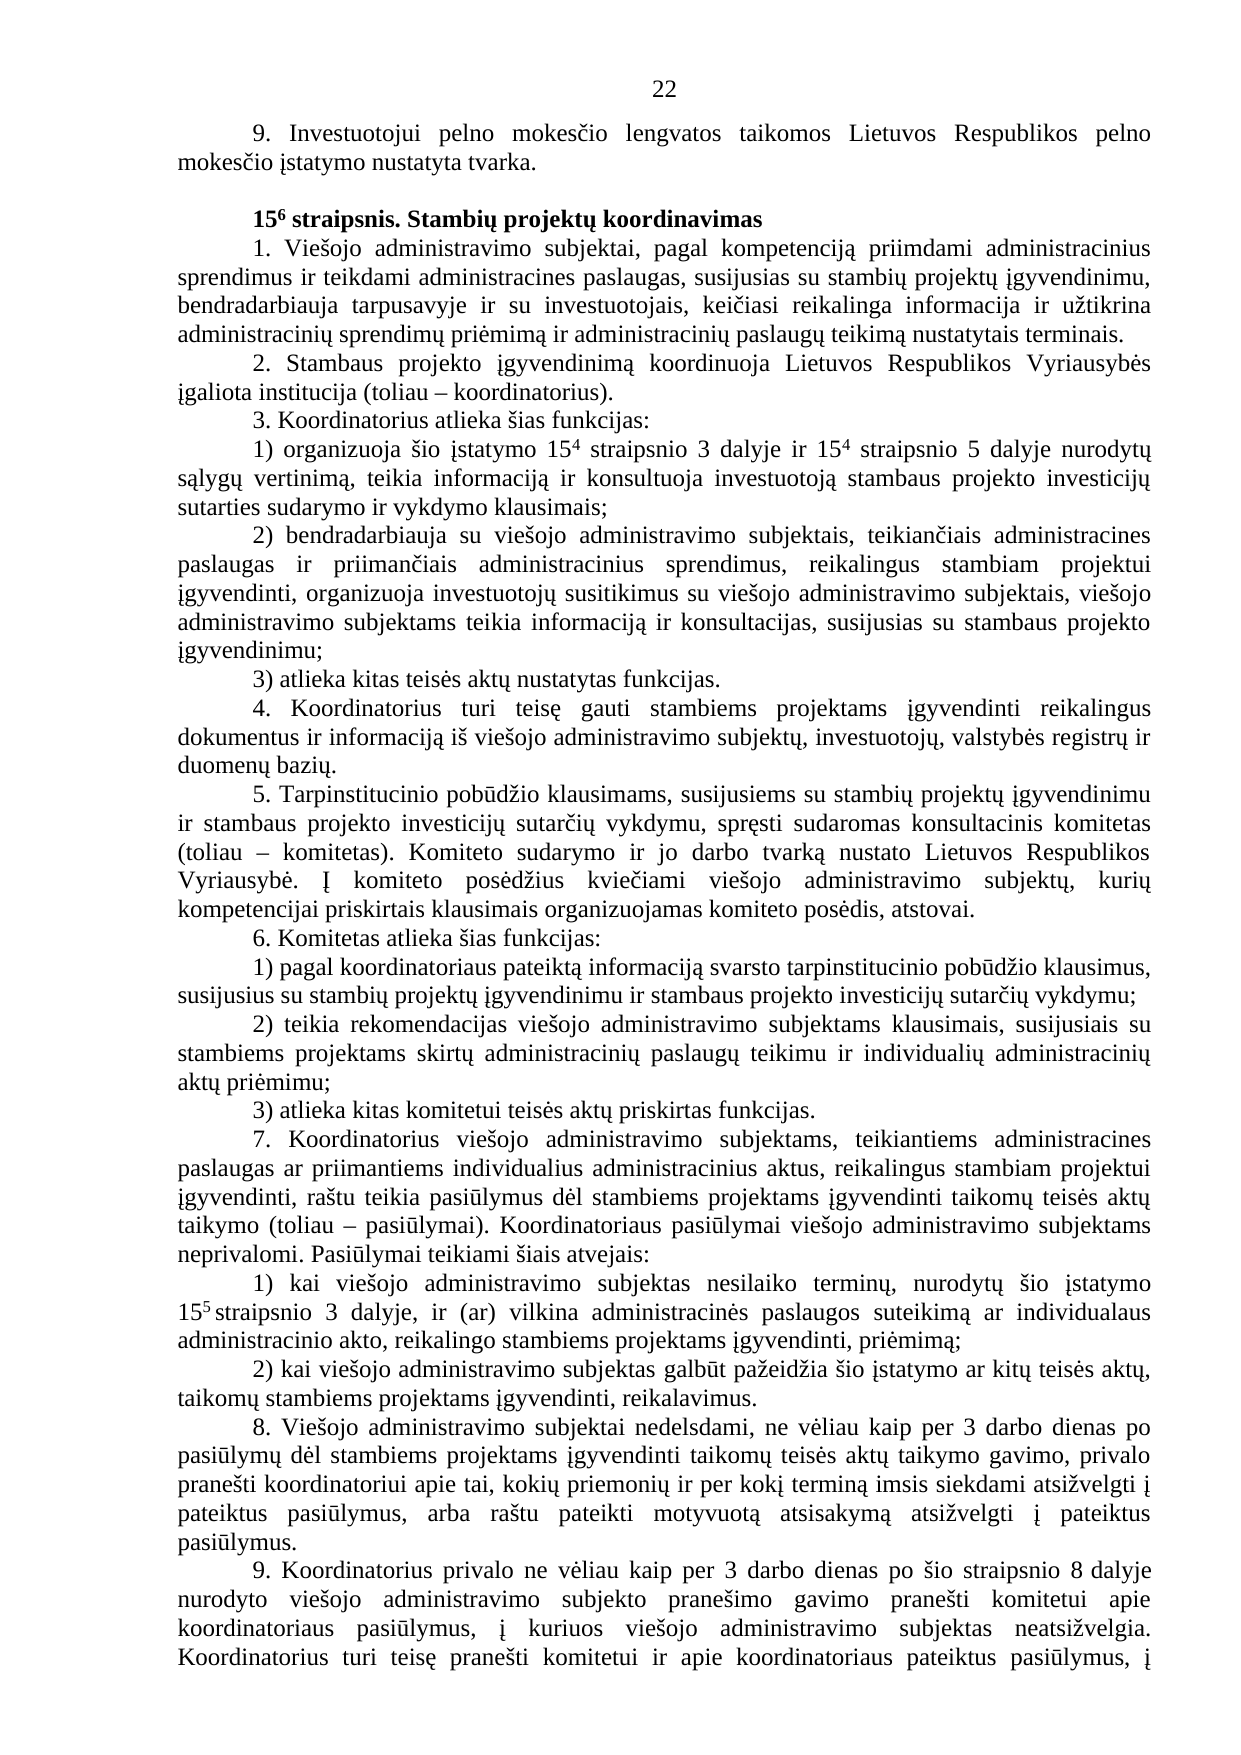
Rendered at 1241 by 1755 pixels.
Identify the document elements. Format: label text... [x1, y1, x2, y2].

text 3) atlieka kitas komitetui teisės aktų priskirtas funkcijas. [177, 1096, 1152, 1124]
text 1) kai viešojo administravimo subjektas nesilaiko terminų, nurodytų šio įstatymo 155 straipsnio 3 dalyje, ir (ar) vilkina administracinės paslaugos suteikimą ar individualaus administracinio akto, reikalingo stambiems projektams įgyvendinti, priėmimą; [177, 1268, 1152, 1354]
text 1. Viešojo administravimo subjektai, pagal kompetenciją priimdami administracinius sprendimus ir teikdami administracines paslaugas, susijusias su stambių projektų įgyvendinimu, bendradarbiauja tarpusavyje ir su investuotojais, keičiasi reikalinga informacija ir užtikrina administracinių sprendimų priėmimą ir administracinių paslaugų teikimą nustatytais terminais. [177, 233, 1152, 348]
text 2) kai viešojo administravimo subjektas galbūt pažeidžia šio įstatymo ar kitų teisės aktų, taikomų stambiems projektams įgyvendinti, reikalavimus. [177, 1354, 1152, 1412]
text 7. Koordinatorius viešojo administravimo subjektams, teikiantiems administracines paslaugas ar priimantiems individualius administracinius aktus, reikalingus stambiam projektui įgyvendinti, raštu teikia pasiūlymus dėl stambiems projektams įgyvendinti taikomų teisės aktų taikymo (toliau – pasiūlymai). Koordinatoriaus pasiūlymai viešojo administravimo subjektams neprivalomi. Pasiūlymai teikiami šiais atvejais: [177, 1124, 1152, 1268]
text 9. Koordinatorius privalo ne vėliau kaip per 3 darbo dienas po šio straipsnio 8 dalyje nurodyto viešojo administravimo subjekto pranešimo gavimo pranešti komitetui apie koordinatoriaus pasiūlymus, į kuriuos viešojo administravimo subjektas neatsižvelgia. Koordinatorius turi teisę pranešti komitetui ir apie koordinatoriaus pateiktus pasiūlymus, į [177, 1556, 1152, 1671]
text 2) bendradarbiauja su viešojo administravimo subjektais, teikiančiais administracines paslaugas ir priimančiais administracinius sprendimus, reikalingus stambiam projektui įgyvendinti, organizuoja investuotojų susitikimus su viešojo administravimo subjektais, viešojo administravimo subjektams teikia informaciją ir konsultacijas, susijusias su stambaus projekto įgyvendinimu; [177, 521, 1152, 664]
text 5. Tarpinstitucinio pobūdžio klausimams, susijusiems su stambių projektų įgyvendinimu ir stambaus projekto investicijų sutarčių vykdymu, spręsti sudaromas konsultacinis komitetas (toliau – komitetas). Komiteto sudarymo ir jo darbo tvarką nustato Lietuvos Respublikos Vyriausybė. Į komiteto posėdžius kviečiami viešojo administravimo subjektų, kurių kompetencijai priskirtais klausimais organizuojamas komiteto posėdis, atstovai. [177, 779, 1152, 923]
text 3) atlieka kitas teisės aktų nustatytas funkcijas. [177, 664, 1152, 693]
text 156 straipsnis. Stambių projektų koordinavimas [177, 204, 1152, 233]
text 2. Stambaus projekto įgyvendinimą koordinuoja Lietuvos Respublikos Vyriausybės įgaliota institucija (toliau – koordinatorius). [177, 348, 1152, 406]
text 1) organizuoja šio įstatymo 154 straipsnio 3 dalyje ir 154 straipsnio 5 dalyje nurodytų sąlygų vertinimą, teikia informaciją ir konsultuoja investuotoją stambaus projekto investicijų sutarties sudarymo ir vykdymo klausimais; [177, 434, 1152, 521]
text 2) teikia rekomendacijas viešojo administravimo subjektams klausimais, susijusiais su stambiems projektams skirtų administracinių paslaugų teikimu ir individualių administracinių aktų priėmimu; [177, 1009, 1152, 1096]
text 4. Koordinatorius turi teisę gauti stambiems projektams įgyvendinti reikalingus dokumentus ir informaciją iš viešojo administravimo subjektų, investuotojų, valstybės registrų ir duomenų bazių. [177, 693, 1152, 779]
text 8. Viešojo administravimo subjektai nedelsdami, ne vėliau kaip per 3 darbo dienas po pasiūlymų dėl stambiems projektams įgyvendinti taikomų teisės aktų taikymo gavimo, privalo pranešti koordinatoriui apie tai, kokių priemonių ir per kokį terminą imsis siekdami atsižvelgti į pateiktus pasiūlymus, arba raštu pateikti motyvuotą atsisakymą atsižvelgti į pateiktus pasiūlymus. [177, 1412, 1152, 1556]
text 3. Koordinatorius atlieka šias funkcijas: [177, 406, 1152, 434]
text 1) pagal koordinatoriaus pateiktą informaciją svarsto tarpinstitucinio pobūdžio klausimus, susijusius su stambių projektų įgyvendinimu ir stambaus projekto investicijų sutarčių vykdymu; [177, 952, 1152, 1009]
text 9. Investuotojui pelno mokesčio lengvatos taikomos Lietuvos Respublikos pelno mokesčio įstatymo nustatyta tvarka. [177, 118, 1152, 176]
text 6. Komitetas atlieka šias funkcijas: [177, 923, 1152, 952]
